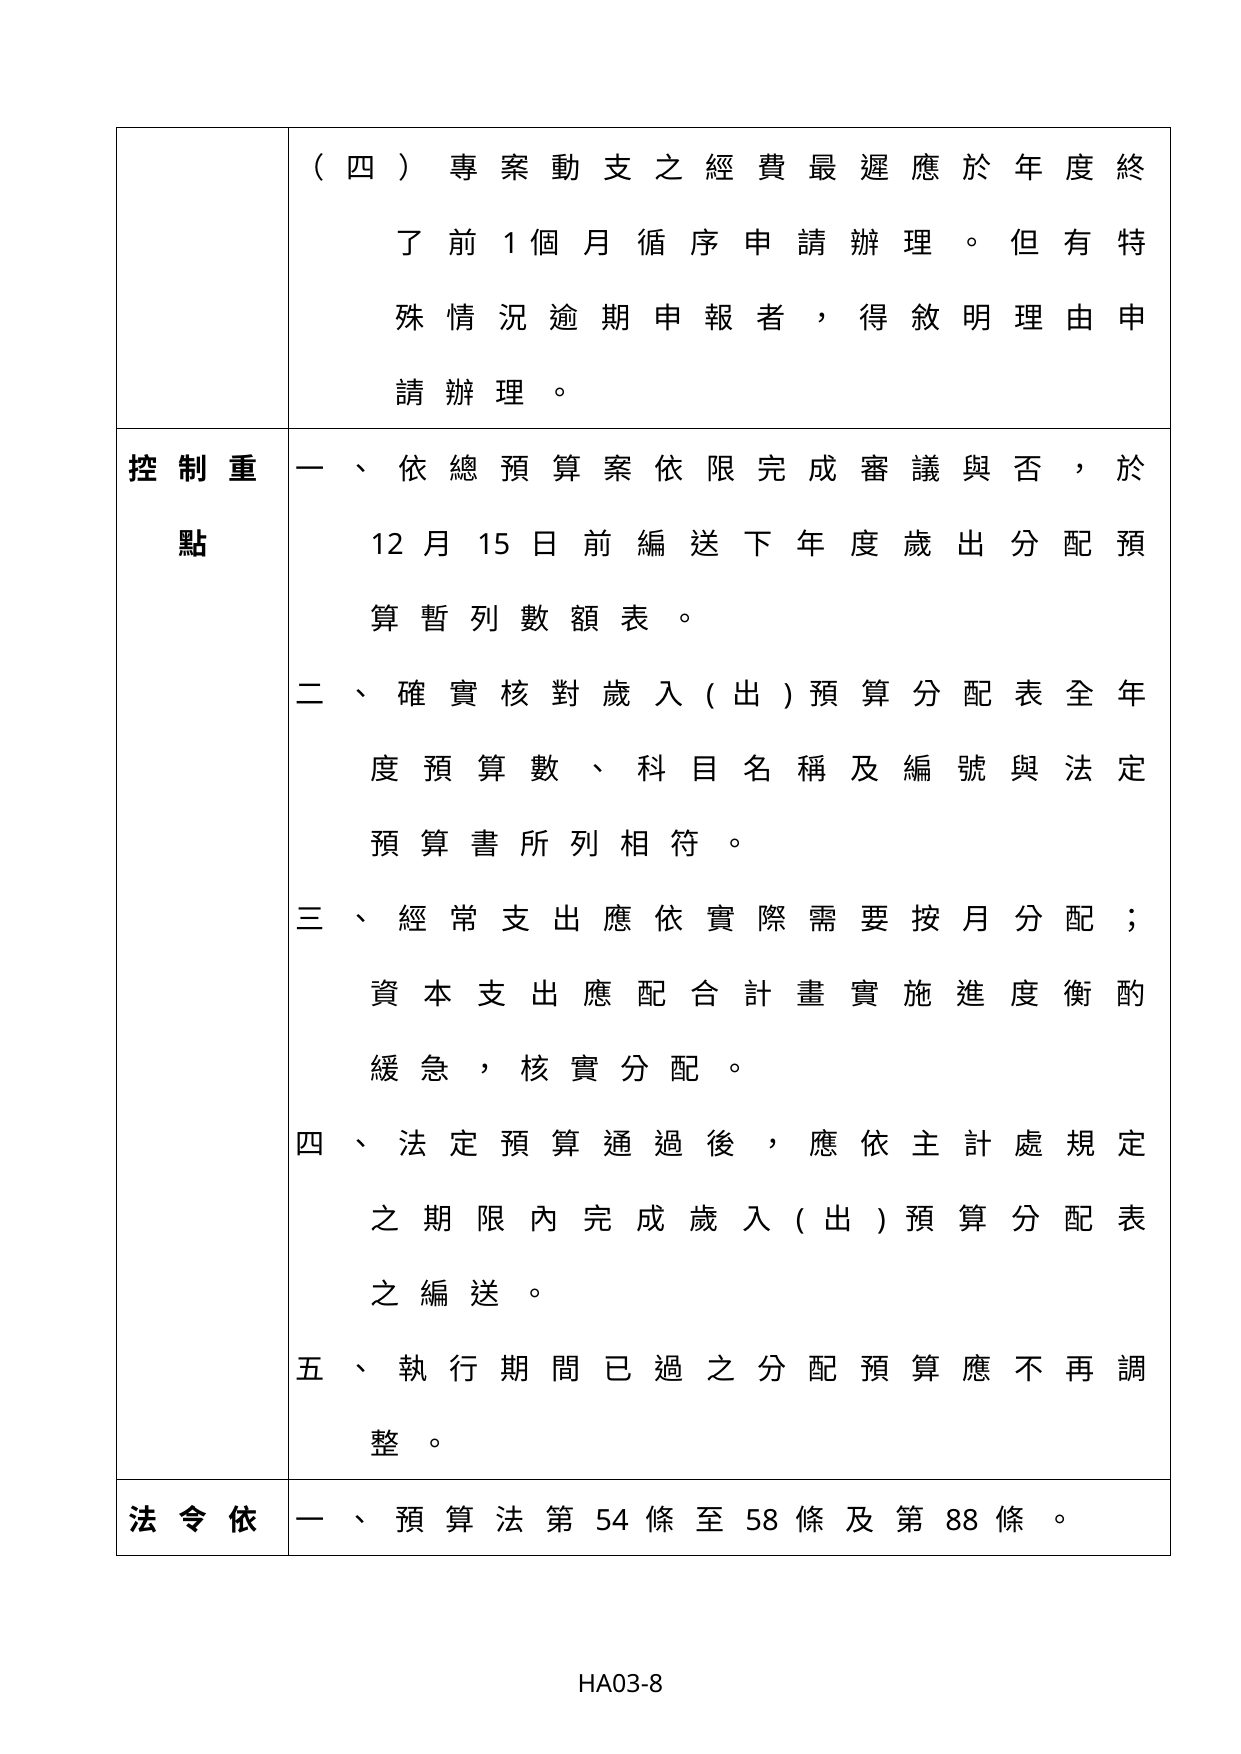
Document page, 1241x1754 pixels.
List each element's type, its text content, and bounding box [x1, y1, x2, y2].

table_cell 控制重點 [117, 429, 288, 1479]
table_cell [117, 128, 288, 428]
table_cell 一、依總預算案依限完成審議與否，於12月15日前編送下年度歲出分配預算暫列數額表。 二、確實核對歲入(出)預算分配表全年度預算數、科目名稱及編號與法定預算書所列相符。 三、經常支出應依實際需要按月分配；資本支出應配合計畫實施進度衡酌緩急，核實分配。 四、法定預算通過後，應依主計處規定之期限內完成歲入(出)預算分配表之編送。 五、執行期間已過之分配預算應不再調整。 [289, 429, 1170, 1479]
table_cell 法令依據 [117, 1480, 288, 1555]
table_cell （四）專案動支之經費最遲應於年度終了前1個月循序申請辦理。但有特殊情況逾期申報者，得敘明理由申請辦理。 [289, 128, 1170, 428]
table_cell 預算法第54條至58條及第88條。 各機關單位預算執行要點貳、預算分配。 中央政府總預算案未能依限完成時之執行補充規定。 [289, 1480, 1170, 1555]
